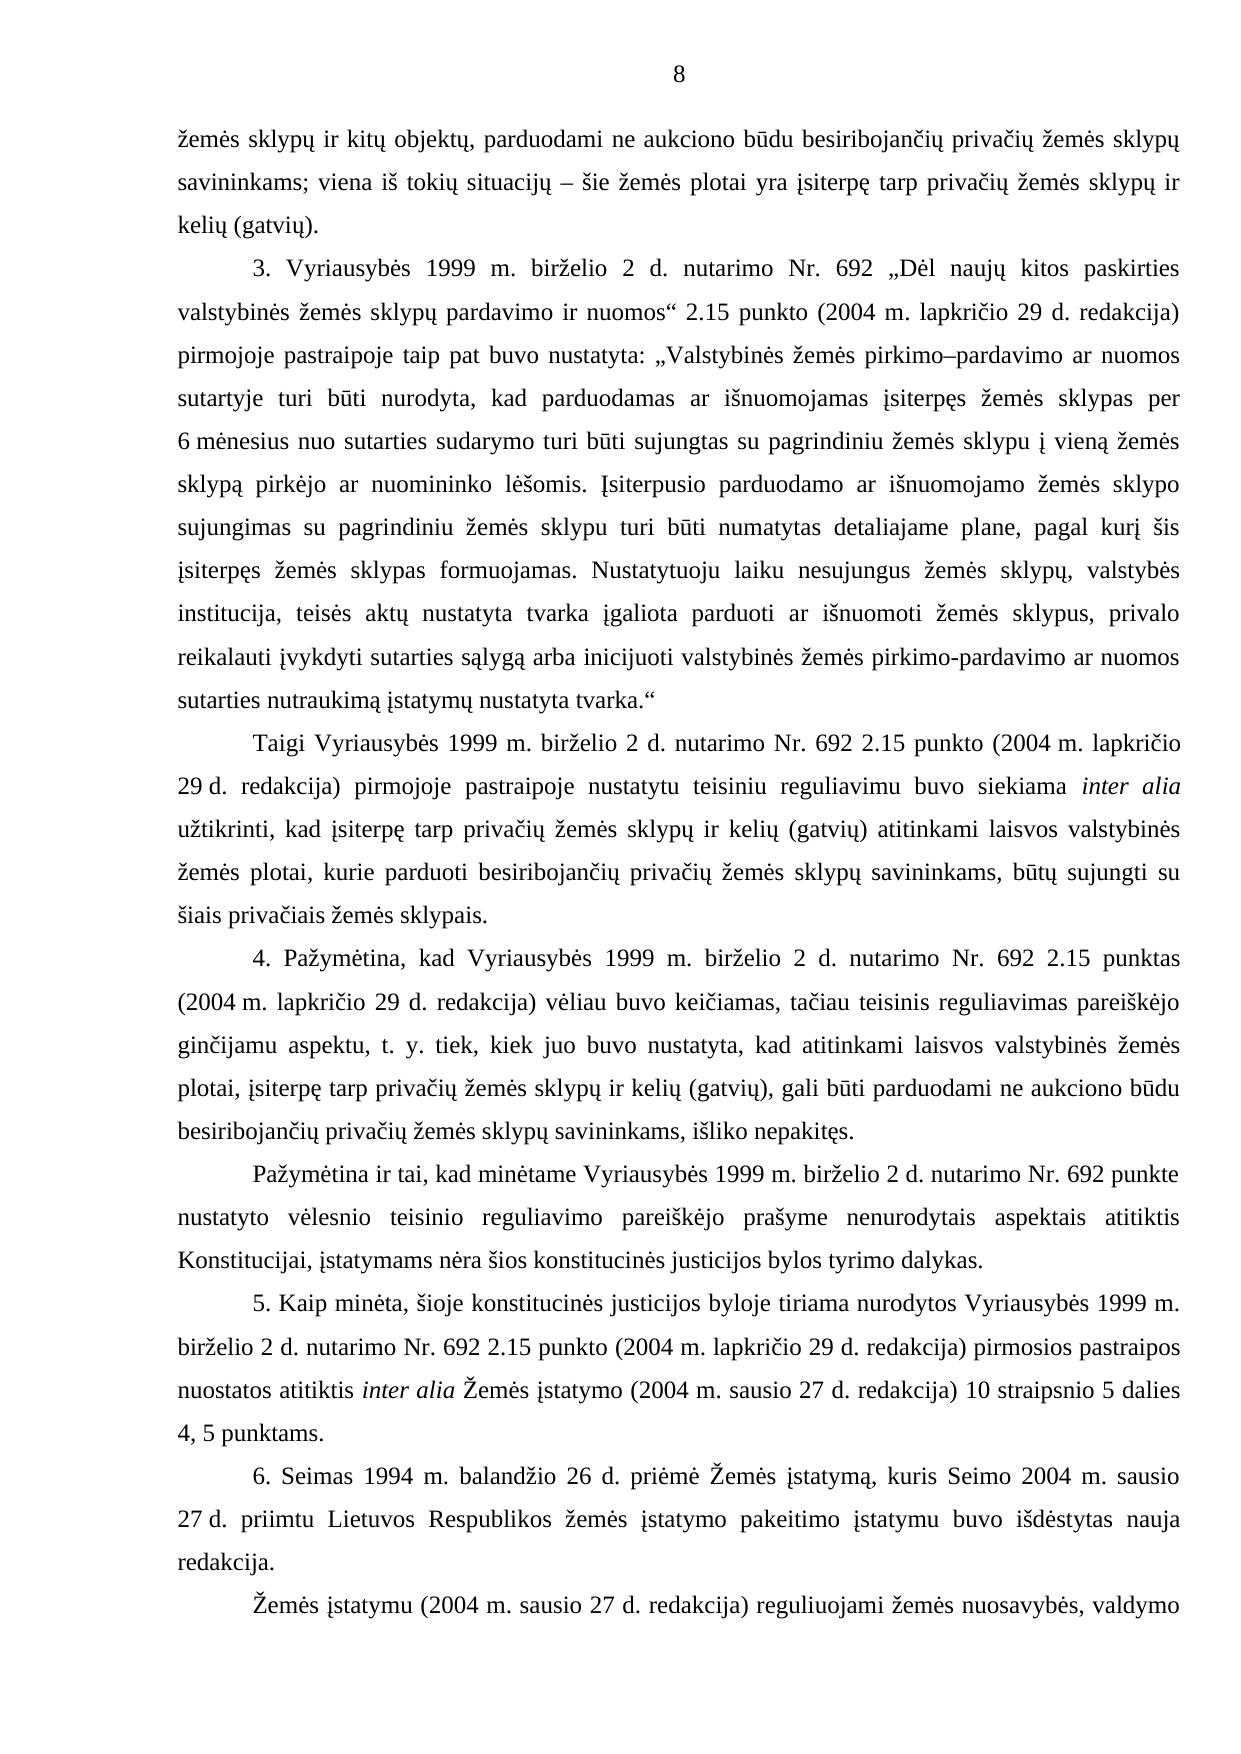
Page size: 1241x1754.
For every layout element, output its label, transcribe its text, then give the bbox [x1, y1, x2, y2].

text Žemės įstatymu (2004 m. sausio 27 d. redakcija) reguliuojami žemės nuosavybės, valdymo [177, 1590, 1181, 1619]
text 3. Vyriausybės 1999 m. birželio 2 d. nutarimo Nr. 692 „Dėl naujų kitos paskirties valstybinės žemės sklypų pardavimo ir nuomos“ 2.15 punkto (2004 m. lapkričio 29 d. redakcija) pirmojoje pastraipoje taip pat buvo nustatyta: „Valstybinės žemės pirkimo–pardavimo ar nuomos sutartyje turi būti nurodyta, kad parduodamas ar išnuomojamas įsiterpęs žemės sklypas per 6 mėnesius nuo sutarties sudarymo turi būti sujungtas su pagrindiniu žemės sklypu į vieną žemės sklypą pirkėjo ar nuomininko lėšomis. Įsiterpusio parduodamo ar išnuomojamo žemės sklypo sujungimas su pagrindiniu žemės sklypu turi būti numatytas detaliajame plane, pagal kurį šis įsiterpęs žemės sklypas formuojamas. Nustatytuoju laiku nesujungus žemės sklypų, valstybės institucija, teisės aktų nustatyta tvarka įgaliota parduoti ar išnuomoti žemės sklypus, privalo reikalauti įvykdyti sutarties sąlygą arba inicijuoti valstybinės žemės pirkimo-pardavimo ar nuomos sutarties nutraukimą įstatymų nustatyta tvarka.“ [177, 253, 1181, 713]
text 6. Seimas 1994 m. balandžio 26 d. priėmė Žemės įstatymą, kuris Seimo 2004 m. sausio 27 d. priimtu Lietuvos Respublikos žemės įstatymo pakeitimo įstatymu buvo išdėstytas nauja redakcija. [177, 1461, 1181, 1576]
text 4. Pažymėtina, kad Vyriausybės 1999 m. birželio 2 d. nutarimo Nr. 692 2.15 punktas (2004 m. lapkričio 29 d. redakcija) vėliau buvo keičiamas, tačiau teisinis reguliavimas pareiškėjo ginčijamu aspektu, t. y. tiek, kiek juo buvo nustatyta, kad atitinkami laisvos valstybinės žemės plotai, įsiterpę tarp privačių žemės sklypų ir kelių (gatvių), gali būti parduodami ne aukciono būdu besiribojančių privačių žemės sklypų savininkams, išliko nepakitęs. [177, 943, 1181, 1145]
text Pažymėtina ir tai, kad minėtame Vyriausybės 1999 m. birželio 2 d. nutarimo Nr. 692 punkte nustatyto vėlesnio teisinio reguliavimo pareiškėjo prašyme nenurodytais aspektais atitiktis Konstitucijai, įstatymams nėra šios konstitucinės justicijos bylos tyrimo dalykas. [177, 1159, 1181, 1274]
text žemės sklypų ir kitų objektų, parduodami ne aukciono būdu besiribojančių privačių žemės sklypų savininkams; viena iš tokių situacijų – šie žemės plotai yra įsiterpę tarp privačių žemės sklypų ir kelių (gatvių). [177, 124, 1181, 239]
text 5. Kaip minėta, šioje konstitucinės justicijos byloje tiriama nurodytos Vyriausybės 1999 m. birželio 2 d. nutarimo Nr. 692 2.15 punkto (2004 m. lapkričio 29 d. redakcija) pirmosios pastraipos nuostatos atitiktis inter alia Žemės įstatymo (2004 m. sausio 27 d. redakcija) 10 straipsnio 5 dalies 4, 5 punktams. [177, 1288, 1181, 1447]
text Taigi Vyriausybės 1999 m. birželio 2 d. nutarimo Nr. 692 2.15 punkto (2004 m. lapkričio 29 d. redakcija) pirmojoje pastraipoje nustatytu teisiniu reguliavimu buvo siekiama inter alia užtikrinti, kad įsiterpę tarp privačių žemės sklypų ir kelių (gatvių) atitinkami laisvos valstybinės žemės plotai, kurie parduoti besiribojančių privačių žemės sklypų savininkams, būtų sujungti su šiais privačiais žemės sklypais. [177, 728, 1181, 929]
